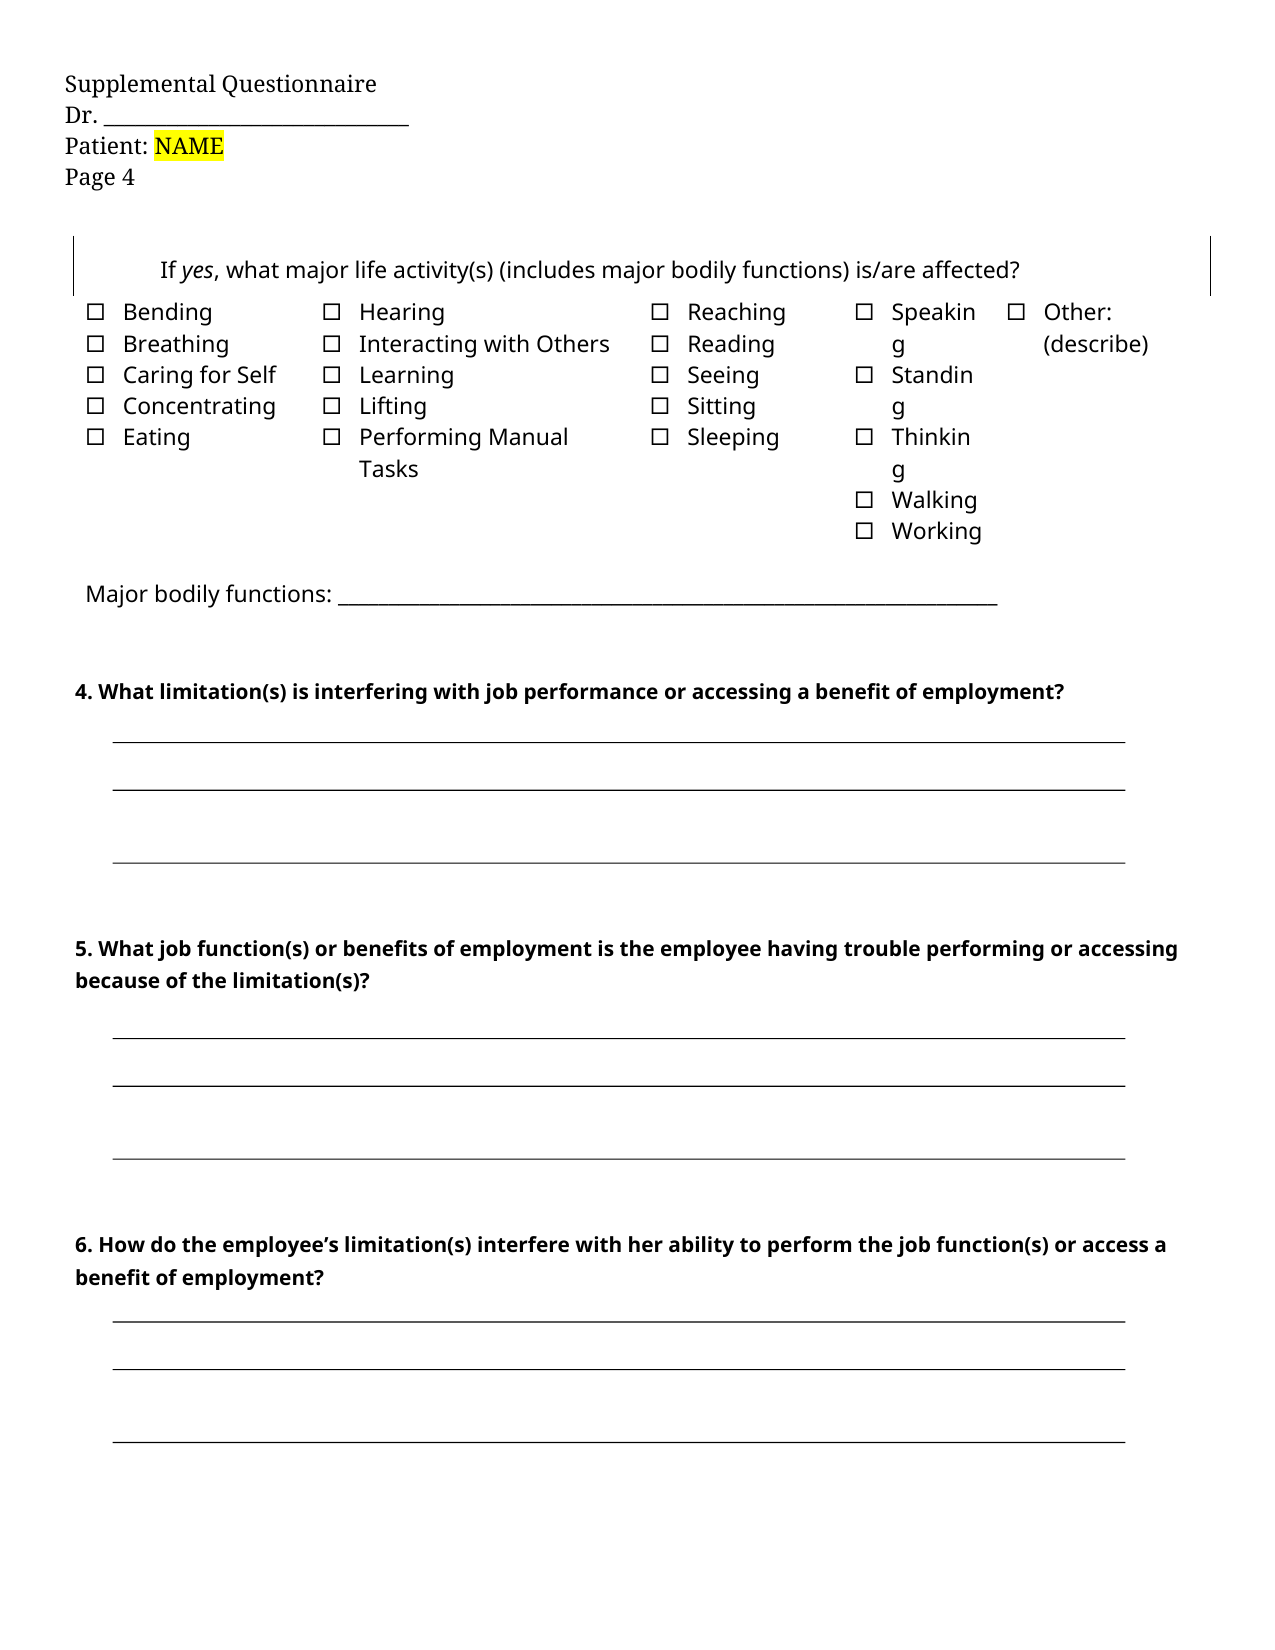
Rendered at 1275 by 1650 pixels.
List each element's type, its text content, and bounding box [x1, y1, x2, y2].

text 4. What limitation(s) is interfering with job performance or accessing a benefit of employment? [75, 677, 1212, 705]
text 6. How do the employee’s limitation(s) interfere with her ability to perform the job function(s) or access a benefit of employment? [75, 1230, 1227, 1291]
table_cell Reaching Reading Seeing Sitting Sleeping [638, 296, 843, 577]
table_cell Other: (describe) [995, 296, 1210, 577]
text 5. What job function(s) or benefits of employment is the employee having trouble performing or accessing because of the limitation(s)? [75, 934, 1212, 995]
table_cell Major bodily functions: _________________________________________________________________ [74, 578, 1210, 626]
table_cell If yes, what major life activity(s) (includes major bodily functions) is/are affected? [74, 236, 1210, 296]
table_cell Hearing Interacting with Others Learning Lifting Performing Manual Tasks [310, 296, 638, 577]
table_cell Bending Breathing Caring for Self Concentrating Eating [74, 296, 310, 577]
table_cell Speaking Standing Thinking Walking Working [843, 296, 994, 577]
